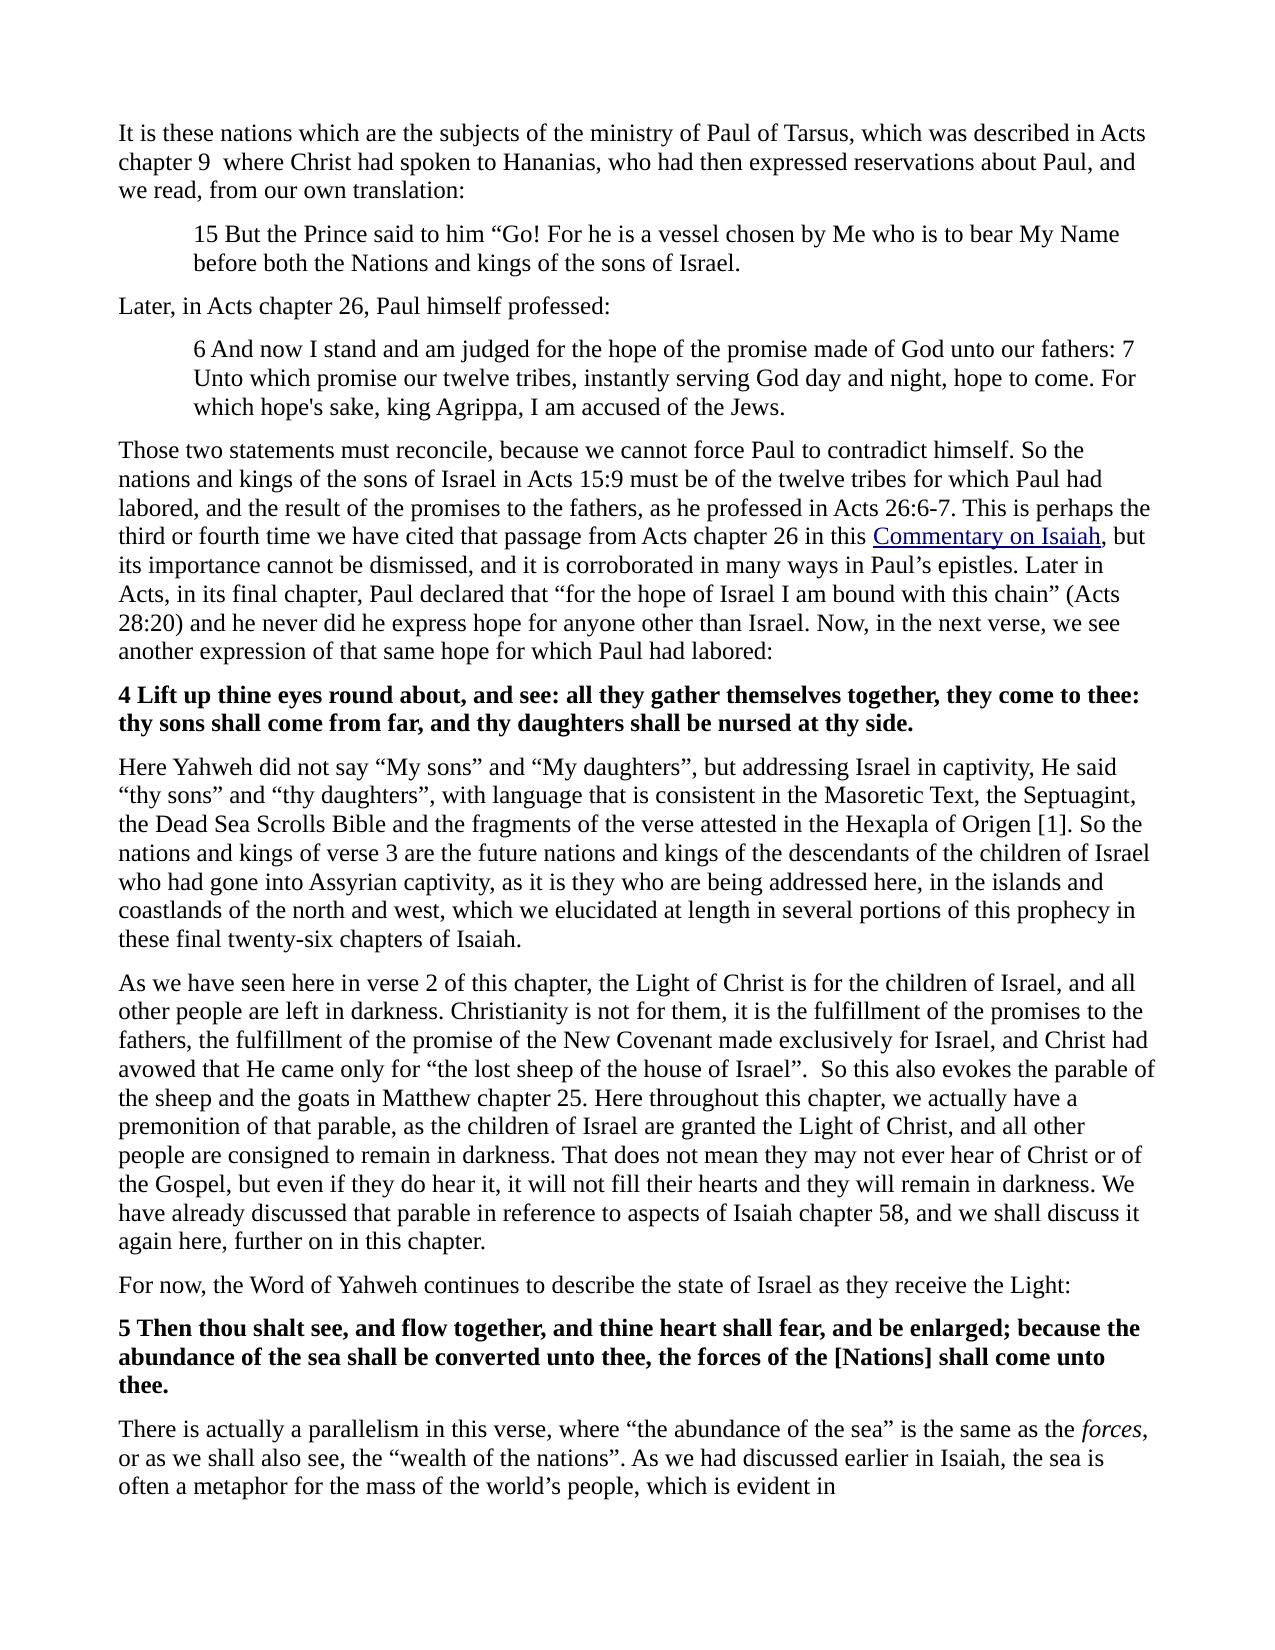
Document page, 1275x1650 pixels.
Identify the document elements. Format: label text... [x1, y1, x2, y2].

text As we have seen here in verse 2 of this chapter, the Light of Christ is for the children of Israel, and all other people are left in darkness. Christianity is not for them, it is the fulfillment of the promises to the fathers, the fulfillment of the promise of the New Covenant made exclusively for Israel, and Christ had avowed that He came only for “the lost sheep of the house of Israel”. So this also evokes the parable of the sheep and the goats in Matthew chapter 25. Here throughout this chapter, we actually have a premonition of that parable, as the children of Israel are granted the Light of Christ, and all other people are consigned to remain in darkness. That does not mean they may not ever hear of Christ or of the Gospel, but even if they do hear it, it will not fill their hearts and they will remain in darkness. We have already discussed that parable in reference to aspects of Isaiah chapter 58, and we shall discuss it again here, further on in this chapter. [118, 968, 1157, 1255]
text 15 But the Prince said to him “Go! For he is a vessel chosen by Me who is to bear My Name before both the Nations and kings of the sons of Israel. [193, 219, 1157, 276]
text Here Yahweh did not say “My sons” and “My daughters”, but addressing Israel in captivity, He said “thy sons” and “thy daughters”, with language that is consistent in the Masoretic Text, the Septuagint, the Dead Sea Scrolls Bible and the fragments of the verse attested in the Hexapla of Origen [1]. So the nations and kings of verse 3 are the future nations and kings of the descendants of the children of Israel who had gone into Assyrian captivity, as it is they who are being addressed here, in the islands and coastlands of the north and west, which we elucidated at length in several portions of this prophecy in these final twenty-six chapters of Isaiah. [118, 752, 1157, 953]
text There is actually a parallelism in this verse, where “the abundance of the sea” is the same as the forces, or as we shall also see, the “wealth of the nations”. As we had discussed earlier in Isaiah, the sea is often a metaphor for the mass of the world’s people, which is evident in [118, 1414, 1157, 1500]
text Later, in Acts chapter 26, Paul himself professed: [118, 291, 1157, 320]
text Those two statements must reconcile, because we cannot force Paul to contradict himself. So the nations and kings of the sons of Israel in Acts 15:9 must be of the twelve tribes for which Paul had labored, and the result of the promises to the fathers, as he professed in Acts 26:6-7. This is perhaps the third or fourth time we have cited that passage from Acts chapter 26 in this Commentary on Isaiah, but its importance cannot be dismissed, and it is corroborated in many ways in Paul’s epistles. Later in Acts, in its final chapter, Paul declared that “for the hope of Israel I am bound with this chain” (Acts 28:20) and he never did he express hope for anyone other than Israel. Now, in the next verse, we see another expression of that same hope for which Paul had labored: [118, 435, 1157, 665]
text 6 And now I stand and am judged for the hope of the promise made of God unto our fathers: 7 Unto which promise our twelve tribes, instantly serving God day and night, hope to come. For which hope's sake, king Agrippa, I am accused of the Jews. [193, 334, 1157, 421]
text For now, the Word of Yahweh continues to describe the state of Israel as they receive the Light: [118, 1270, 1157, 1298]
text It is these nations which are the subjects of the ministry of Paul of Tarsus, which was described in Acts chapter 9 where Christ had spoken to Hananias, who had then expressed reservations about Paul, and we read, from our own translation: [118, 118, 1157, 204]
text 5 Then thou shalt see, and flow together, and thine heart shall fear, and be enlarged; because the abundance of the sea shall be converted unto thee, the forces of the [Nations] shall come unto thee. [118, 1313, 1157, 1399]
text 4 Lift up thine eyes round about, and see: all they gather themselves together, they come to thee: thy sons shall come from far, and thy daughters shall be nursed at thy side. [118, 680, 1157, 737]
